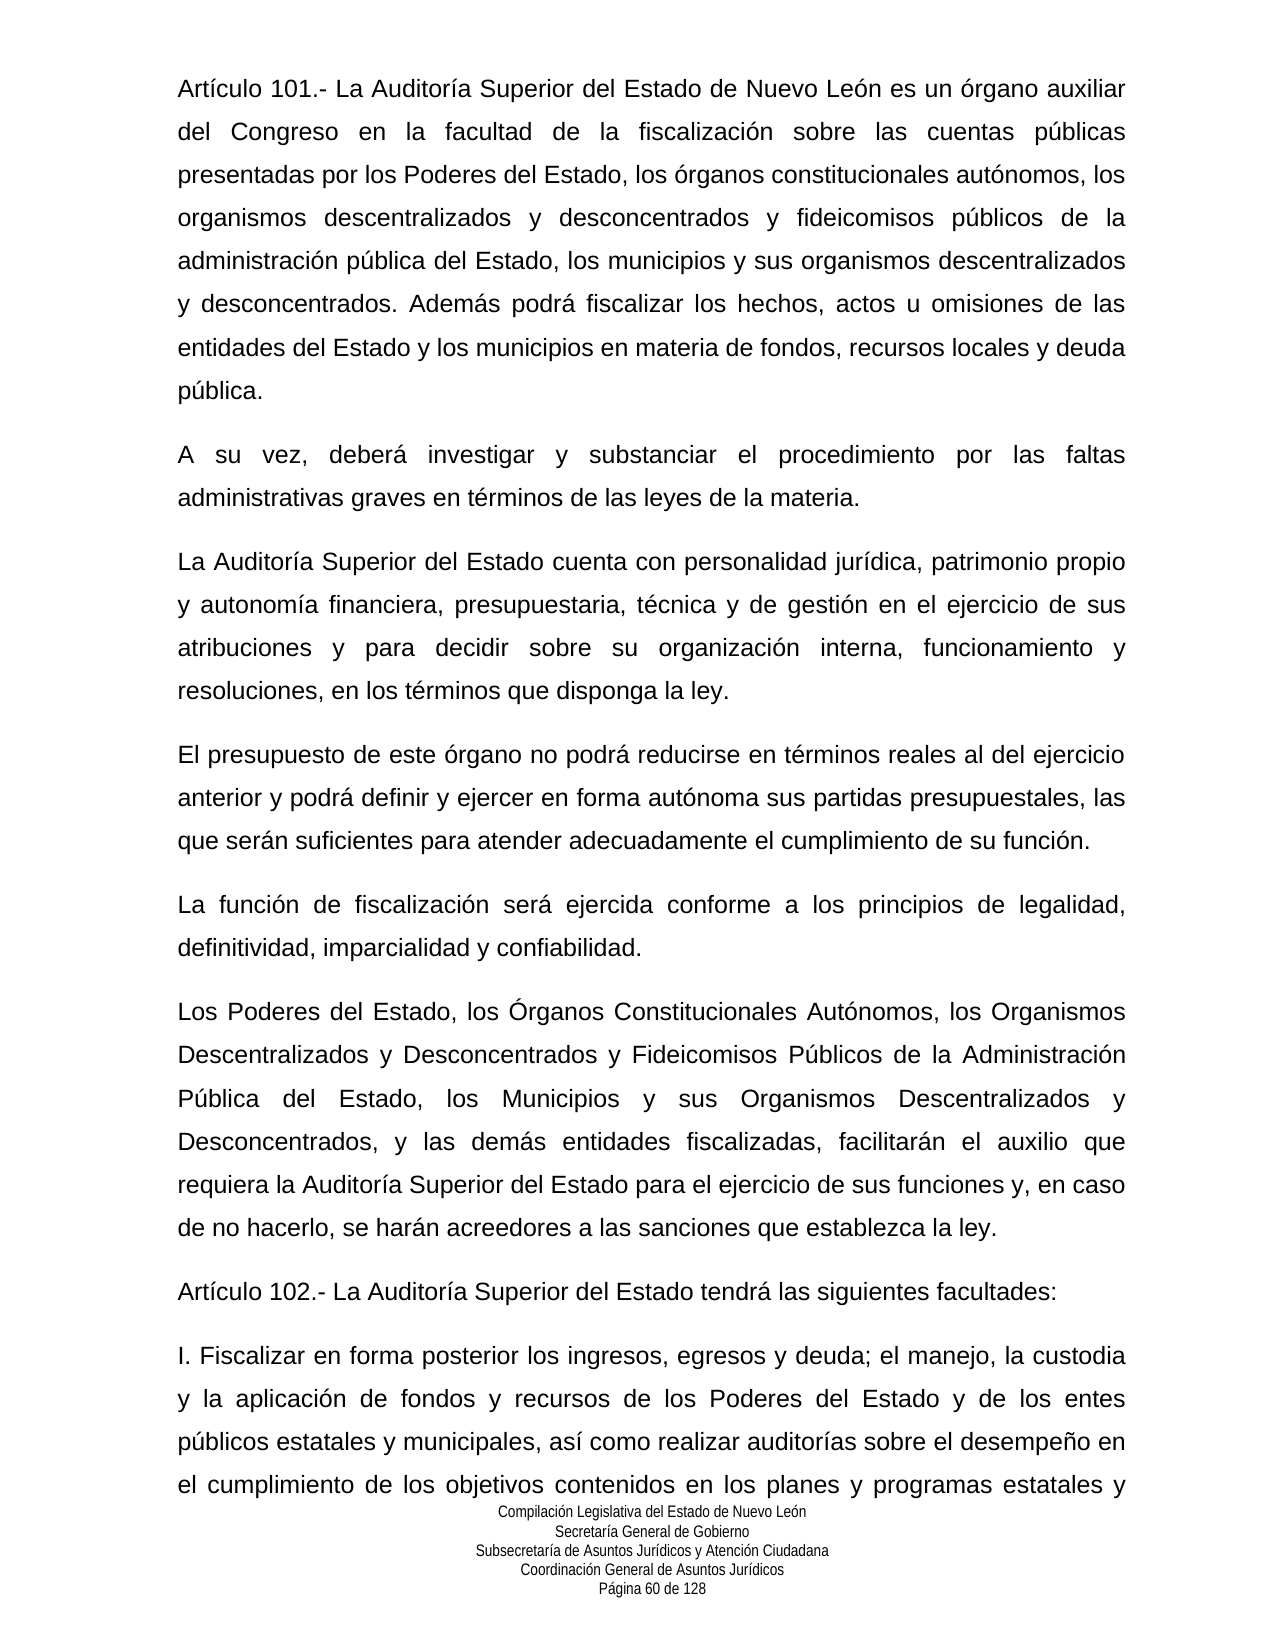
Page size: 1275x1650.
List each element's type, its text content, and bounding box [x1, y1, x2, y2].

text La función de fiscalización será ejercida conforme a los principios de legalidad, definitividad, imparcialidad y confiabilidad. [177, 890, 1127, 962]
text Artículo 101.- La Auditoría Superior del Estado de Nuevo León es un órgano auxiliar del Congreso en la facultad de la fiscalización sobre las cuentas públicas presentadas por los Poderes del Estado, los órganos constitucionales autónomos, los organismos descentralizados y desconcentrados y fideicomisos públicos de la administración pública del Estado, los municipios y sus organismos descentralizados y desconcentrados. Además podrá fiscalizar los hechos, actos u omisiones de las entidades del Estado y los municipios en materia de fondos, recursos locales y deuda pública. [177, 74, 1127, 404]
text Los Poderes del Estado, los Órganos Constitucionales Autónomos, los Organismos Descentralizados y Desconcentrados y Fideicomisos Públicos de la Administración Pública del Estado, los Municipios y sus Organismos Descentralizados y Desconcentrados, y las demás entidades fiscalizadas, facilitarán el auxilio que requiera la Auditoría Superior del Estado para el ejercicio de sus funciones y, en caso de no hacerlo, se harán acreedores a las sanciones que establezca la ley. [177, 997, 1127, 1242]
text A su vez, deberá investigar y substanciar el procedimiento por las faltas administrativas graves en términos de las leyes de la materia. [177, 440, 1127, 512]
text I. Fiscalizar en forma posterior los ingresos, egresos y deuda; el manejo, la custodia y la aplicación de fondos y recursos de los Poderes del Estado y de los entes públicos estatales y municipales, así como realizar auditorías sobre el desempeño en el cumplimiento de los objetivos contenidos en los planes y programas estatales y [177, 1341, 1127, 1499]
text El presupuesto de este órgano no podrá reducirse en términos reales al del ejercicio anterior y podrá definir y ejercer en forma autónoma sus partidas presupuestales, las que serán suficientes para atender adecuadamente el cumplimiento de su función. [177, 740, 1127, 855]
text La Auditoría Superior del Estado cuenta con personalidad jurídica, patrimonio propio y autonomía financiera, presupuestaria, técnica y de gestión en el ejercicio de sus atribuciones y para decidir sobre su organización interna, funcionamiento y resoluciones, en los términos que disponga la ley. [177, 547, 1127, 705]
text Artículo 102.- La Auditoría Superior del Estado tendrá las siguientes facultades: [177, 1277, 1127, 1306]
